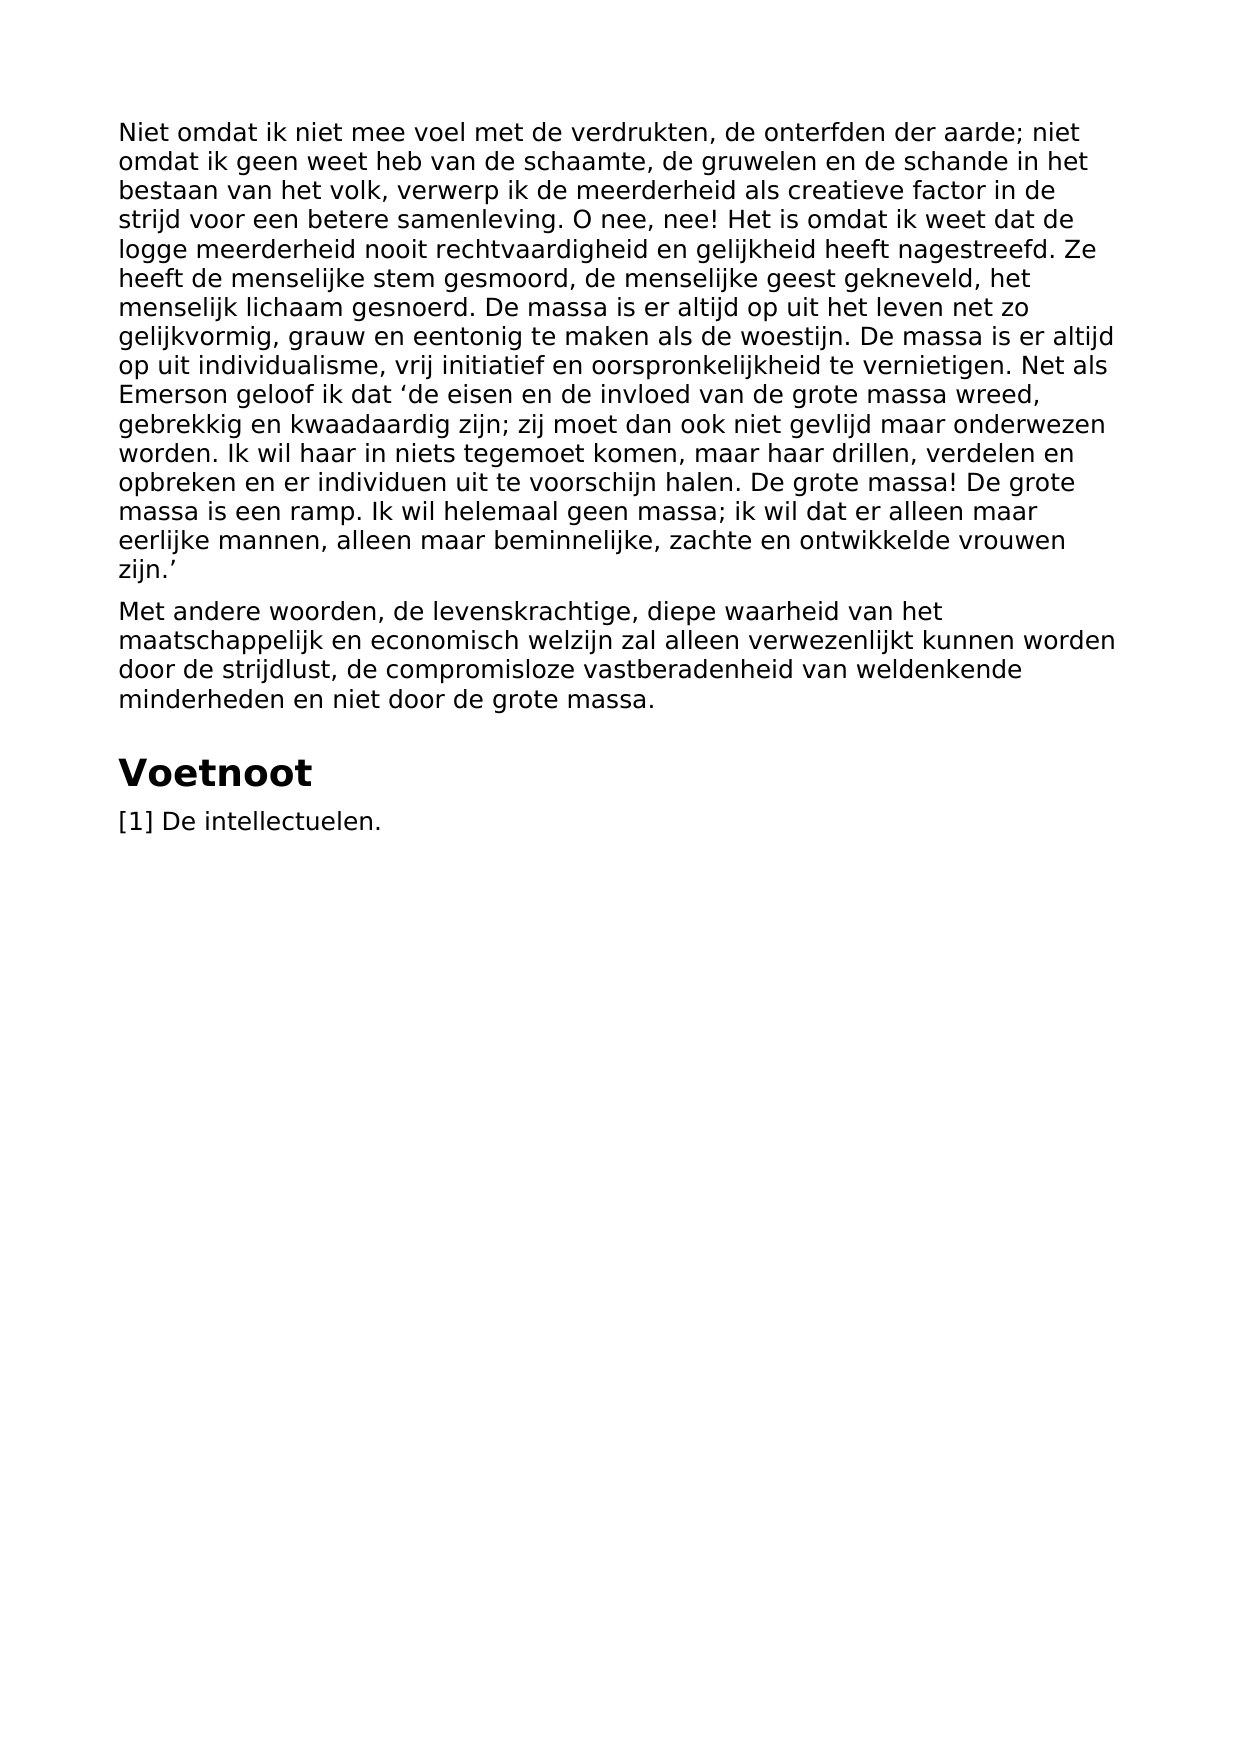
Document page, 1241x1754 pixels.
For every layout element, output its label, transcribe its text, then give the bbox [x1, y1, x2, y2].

subtitle Voetnoot [118, 751, 1122, 795]
text Met andere woorden, de levenskrachtige, diepe waarheid van het maatschappelijk en economisch welzijn zal alleen verwezenlijkt kunnen worden door de strijdlust, de compromisloze vastberadenheid van weldenkende minderheden en niet door de grote massa. [118, 597, 1122, 714]
text [1] De intellectuelen. [118, 808, 1122, 837]
text Niet omdat ik niet mee voel met de verdrukten, de onterfden der aarde; niet omdat ik geen weet heb van de schaamte, de gruwelen en de schande in het bestaan van het volk, verwerp ik de meerderheid als creatieve factor in de strijd voor een betere samenleving. O nee, nee! Het is omdat ik weet dat de logge meerderheid nooit rechtvaardigheid en gelijkheid heeft nagestreefd. Ze heeft de menselijke stem gesmoord, de menselijke geest gekneveld, het menselijk lichaam gesnoerd. De massa is er altijd op uit het leven net zo gelijkvormig, grauw en eentonig te maken als de woestijn. De massa is er altijd op uit individualisme, vrij initiatief en oorspronkelijkheid te vernietigen. Net als Emerson geloof ik dat ‘de eisen en de invloed van de grote massa wreed, gebrekkig en kwaadaardig zijn; zij moet dan ook niet gevlijd maar onderwezen worden. Ik wil haar in niets tegemoet komen, maar haar drillen, verdelen en opbreken en er individuen uit te voorschijn halen. De grote massa! De grote massa is een ramp. Ik wil helemaal geen massa; ik wil dat er alleen maar eerlijke mannen, alleen maar beminnelijke, zachte en ontwikkelde vrouwen zijn.’ [118, 118, 1122, 585]
